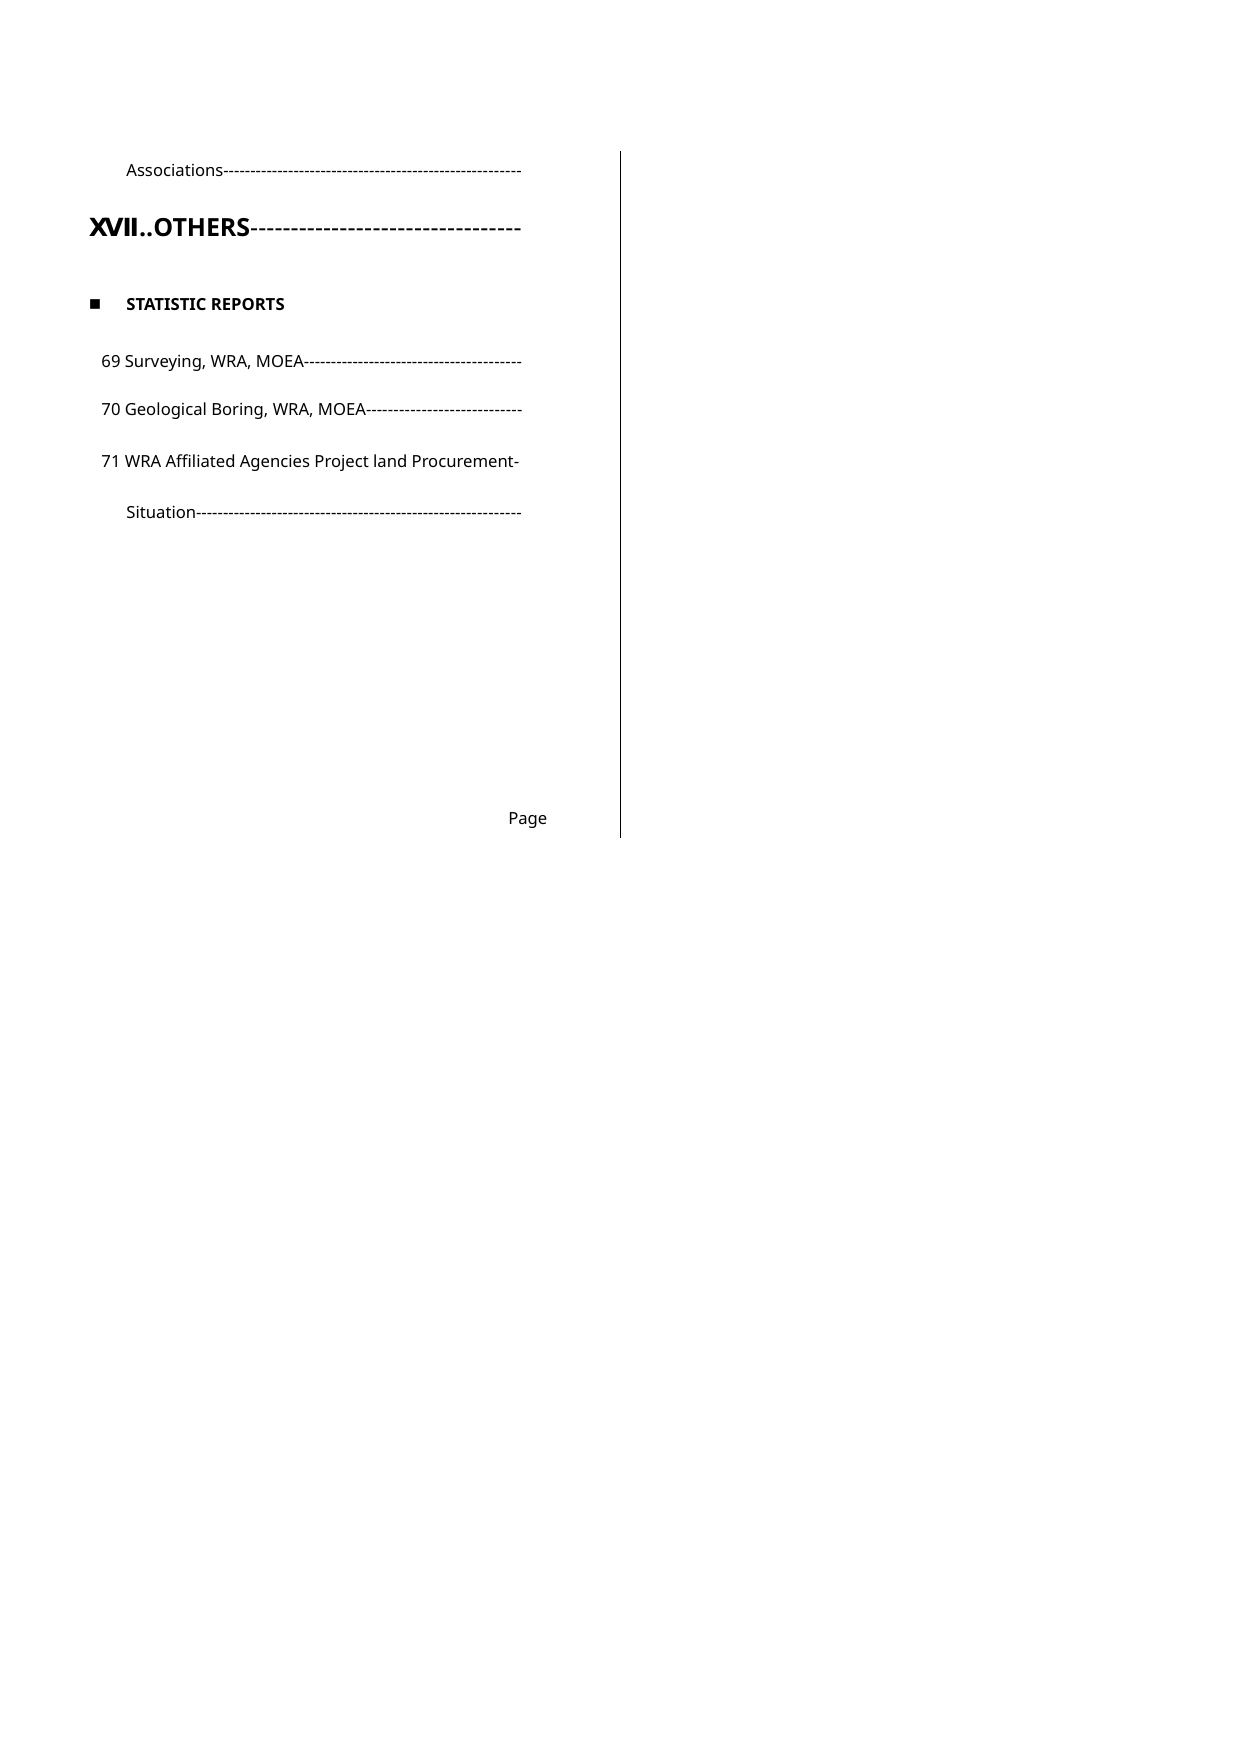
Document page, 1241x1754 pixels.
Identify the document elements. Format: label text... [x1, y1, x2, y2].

text 71 WRA Affiliated Agencies Project land Procurement [89, 442, 611, 480]
subtitle STATISTIC REPORTS [89, 284, 598, 323]
text Situation [114, 493, 603, 532]
text ⅩⅦ..OTHERS [89, 208, 598, 246]
text Associations [126, 151, 598, 189]
text Page [89, 799, 598, 837]
text 70 Geological Boring, WRA, MOEA [89, 390, 611, 428]
text 69 Surveying, WRA, MOEA [89, 342, 611, 380]
